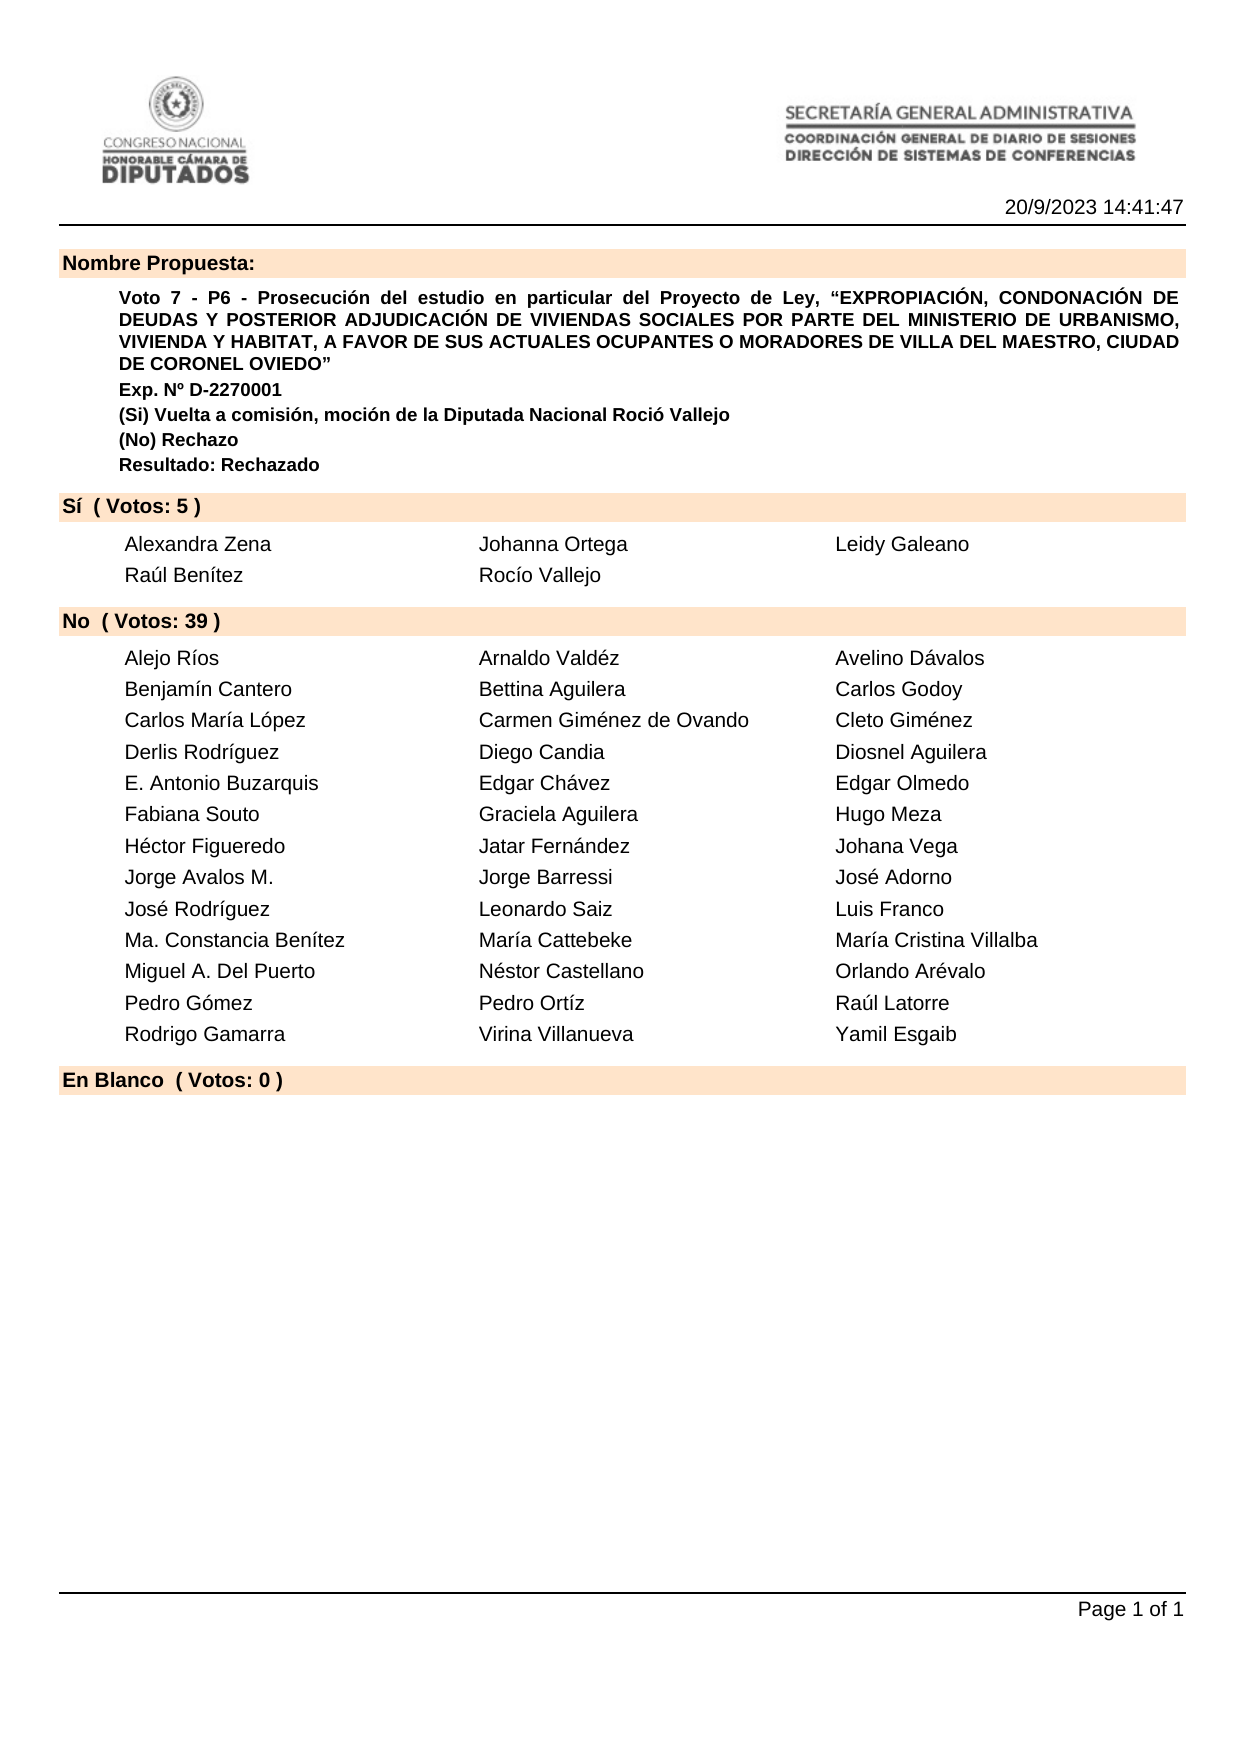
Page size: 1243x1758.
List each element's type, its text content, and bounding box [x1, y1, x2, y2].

table_cell Pedro Ortíz [475, 989, 816, 1018]
table_cell Diego Candia [475, 739, 816, 767]
table_cell [1172, 739, 1186, 767]
table_cell Alexandra Zena [121, 530, 461, 559]
table_header Sí ( Votos: 5 ) [59, 493, 1186, 522]
table_cell Carlos Godoy [832, 676, 1172, 704]
table_header Voto 7 - P6 - Prosecución del estudio en particular del Proyecto de Ley, “EXPROPIACIÓN, CONDONACIÓN DE DEUDAS Y POSTERIOR ADJUDICACIÓN DE VIVIENDAS SOCIALES POR PARTE DEL MINISTERIO DE URBANISMO, VIVIENDA Y HABITAT, A FAVOR DE SUS ACTUALES OCUPANTES O MORADORES DE VILLA DEL MAESTRO, CIUDAD DE CORONEL OVIEDO” Exp. Nº D-2270001 (Si) Vuelta a comisión, moción de la Diputada Nacional Roció Vallejo (No) Rechazo Resultado: Rechazado [116, 284, 1182, 476]
table_cell Alejo Ríos [121, 644, 461, 673]
table_cell [475, 1049, 816, 1066]
table_cell En Blanco ( Votos: 0 ) [59, 1066, 1186, 1095]
table_cell [59, 927, 121, 955]
table_cell [816, 1049, 832, 1066]
table_cell No ( Votos: 39 ) [59, 607, 1186, 636]
table_cell [1172, 833, 1186, 861]
table_cell Miguel A. Del Puerto [121, 958, 461, 986]
table_cell [59, 1118, 121, 1592]
table_cell [832, 562, 1172, 590]
table_cell [475, 1118, 816, 1592]
table_cell [59, 833, 121, 861]
table_cell [59, 522, 1186, 530]
table_cell [59, 1049, 121, 1066]
table_cell [461, 739, 475, 767]
table_cell Luis Franco [832, 895, 1172, 924]
table_cell [59, 864, 121, 892]
table_cell Virina Villanueva [475, 1021, 816, 1049]
table_cell [461, 895, 475, 924]
table_cell Hugo Meza [832, 801, 1172, 830]
table_cell Diosnel Aguilera [832, 739, 1172, 767]
table_cell Leidy Galeano [832, 530, 1172, 559]
table_cell Pedro Gómez [121, 989, 461, 1018]
table_cell [816, 562, 832, 590]
table_cell Raúl Latorre [832, 989, 1172, 1018]
table_cell [59, 644, 121, 673]
table_cell [461, 801, 475, 830]
table_cell [816, 958, 832, 986]
table_cell Arnaldo Valdéz [475, 644, 816, 673]
table_cell Néstor Castellano [475, 958, 816, 986]
table_cell Avelino Dávalos [832, 644, 1172, 673]
table_cell [1172, 590, 1186, 607]
table_cell [59, 707, 121, 736]
table_header 20/9/2023 14:41:47 [651, 189, 1186, 223]
table_cell Benjamín Cantero [121, 676, 461, 704]
table_cell Derlis Rodríguez [121, 739, 461, 767]
table_cell [816, 676, 832, 704]
table_cell [461, 833, 475, 861]
table_cell [1172, 1021, 1186, 1049]
table_cell [816, 770, 832, 798]
table_cell María Cristina Villalba [832, 927, 1172, 955]
table_cell [59, 1021, 121, 1049]
table_cell Page 1 of 1 [828, 1596, 1186, 1630]
table_cell [1182, 476, 1187, 493]
table_cell Edgar Chávez [475, 770, 816, 798]
table_cell Jatar Fernández [475, 833, 816, 861]
table_cell [121, 1118, 461, 1592]
table_cell [461, 562, 475, 590]
table_cell [59, 1095, 1186, 1118]
table_cell Rocío Vallejo [475, 562, 816, 590]
table_cell Raúl Benítez [121, 562, 461, 590]
table_cell [832, 1049, 1172, 1066]
table_cell [1172, 958, 1186, 986]
table_cell Ma. Constancia Benítez [121, 927, 461, 955]
table_cell Jorge Barressi [475, 864, 816, 892]
table_cell [1172, 707, 1186, 736]
table_cell [461, 707, 475, 736]
table_cell [461, 927, 475, 955]
table_cell [1172, 530, 1186, 559]
table_cell Edgar Olmedo [832, 770, 1172, 798]
table_cell [59, 590, 121, 607]
table_cell [816, 895, 832, 924]
table_cell [59, 989, 121, 1018]
table_cell E. Antonio Buzarquis [121, 770, 461, 798]
table_cell [59, 958, 121, 986]
table_cell [1172, 989, 1186, 1018]
table_header [59, 284, 116, 476]
table_cell [1172, 1118, 1186, 1592]
table_cell [59, 739, 121, 767]
table_cell [816, 864, 832, 892]
table_cell [461, 864, 475, 892]
table_cell Carmen Giménez de Ovando [475, 707, 816, 736]
table_cell Cleto Giménez [832, 707, 1172, 736]
table_cell [816, 739, 832, 767]
table_cell [1172, 801, 1186, 830]
table_cell [1172, 1049, 1186, 1066]
table_cell Johana Vega [832, 833, 1172, 861]
table_cell [59, 278, 1186, 283]
table_cell [59, 530, 121, 559]
table_cell Nombre Propuesta: [59, 249, 1186, 278]
table_cell [59, 801, 121, 830]
table_cell Carlos María López [121, 707, 461, 736]
table_cell [461, 530, 475, 559]
table_cell [1172, 927, 1186, 955]
table_cell [59, 476, 116, 493]
table_cell [59, 770, 121, 798]
table_header [59, 190, 651, 223]
table_cell [816, 1021, 832, 1049]
table_cell [59, 1596, 827, 1630]
table_cell [1172, 895, 1186, 924]
table_cell Héctor Figueredo [121, 833, 461, 861]
table_cell [59, 676, 121, 704]
table_cell [816, 989, 832, 1018]
table_cell [461, 1021, 475, 1049]
table_cell [816, 590, 832, 607]
table_cell [816, 927, 832, 955]
table_cell [816, 1118, 832, 1592]
table_cell [461, 1118, 475, 1592]
table_cell [816, 801, 832, 830]
table_cell [121, 1049, 461, 1066]
table_cell [816, 833, 832, 861]
table_cell [116, 476, 1182, 493]
table_cell [1172, 864, 1186, 892]
table_header [1182, 284, 1187, 476]
table_cell Rodrigo Gamarra [121, 1021, 461, 1049]
table_cell [832, 590, 1172, 607]
table_cell [59, 228, 1186, 249]
table_cell [1172, 562, 1186, 590]
table_cell [461, 1049, 475, 1066]
table_cell Graciela Aguilera [475, 801, 816, 830]
picture [58, 75, 1181, 190]
table_cell [121, 590, 461, 607]
table_cell Leonardo Saiz [475, 895, 816, 924]
table_cell Jorge Avalos M. [121, 864, 461, 892]
table_cell Orlando Arévalo [832, 958, 1172, 986]
table_cell Fabiana Souto [121, 801, 461, 830]
table_cell José Adorno [832, 864, 1172, 892]
table_cell [1172, 770, 1186, 798]
table_cell Bettina Aguilera [475, 676, 816, 704]
table_cell [461, 770, 475, 798]
table_cell [461, 676, 475, 704]
table_cell [461, 989, 475, 1018]
table_cell [816, 530, 832, 559]
table_cell Johanna Ortega [475, 530, 816, 559]
table_cell María Cattebeke [475, 927, 816, 955]
table_cell [461, 958, 475, 986]
table_cell [475, 590, 816, 607]
table_cell [59, 636, 1186, 644]
table_cell José Rodríguez [121, 895, 461, 924]
table_cell [461, 590, 475, 607]
table_cell [832, 1118, 1172, 1592]
table_cell [59, 895, 121, 924]
table_cell [1172, 676, 1186, 704]
table_cell [461, 644, 475, 673]
table_cell [1172, 644, 1186, 673]
table_cell [59, 562, 121, 590]
table_cell [816, 644, 832, 673]
table_cell Yamil Esgaib [832, 1021, 1172, 1049]
table_cell [816, 707, 832, 736]
